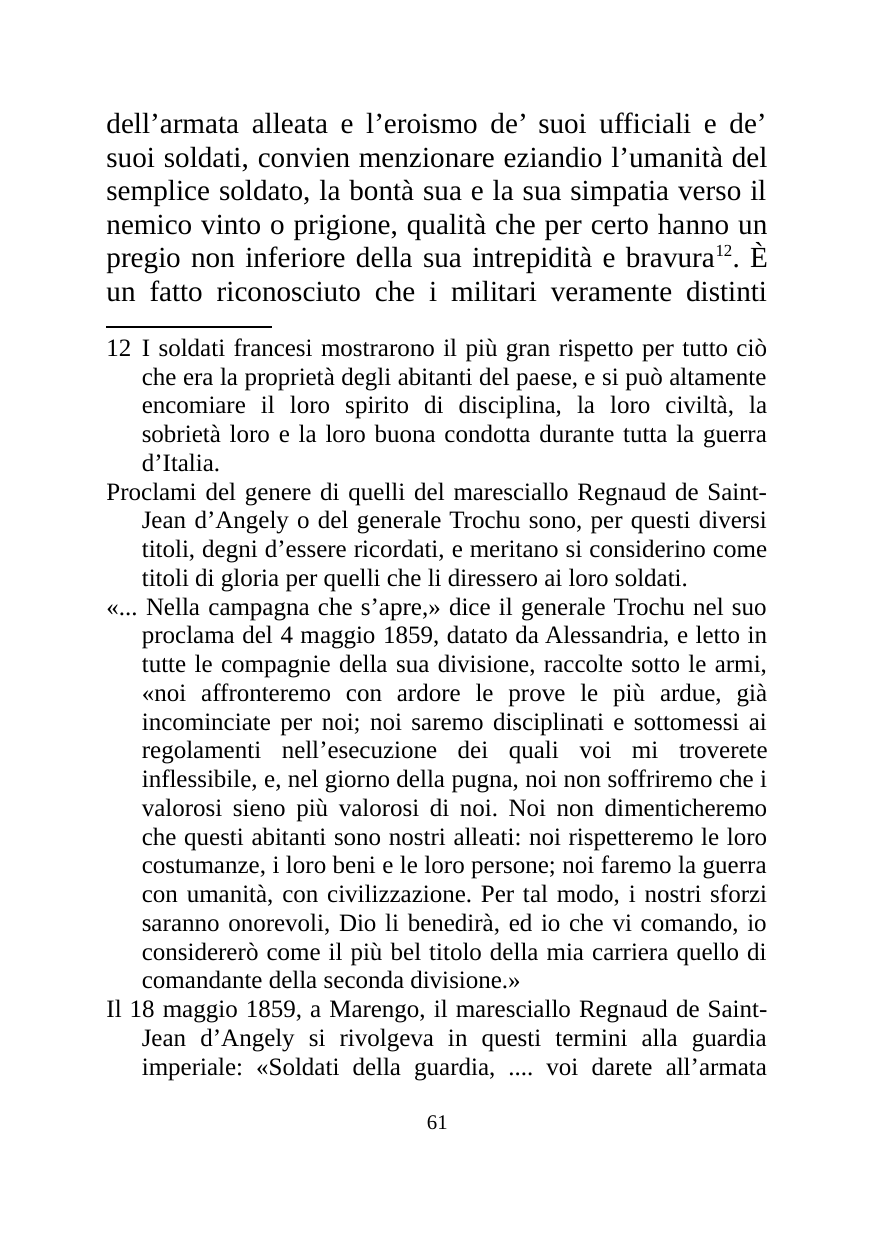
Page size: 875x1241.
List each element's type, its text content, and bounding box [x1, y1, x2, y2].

text I soldati francesi mostrarono il più gran rispetto per tutto ciò che era la proprietà degli abitanti del paese, e si può altamente encomiare il loro spirito di disciplina, la loro civiltà, la sobrietà loro e la loro buona condotta durante tutta la guerra d’Italia. [106, 333, 768, 477]
text dell’armata alleata e l’eroismo de’ suoi ufficiali e de’ suoi soldati, convien menzionare eziandio l’umanità del semplice soldato, la bontà sua e la sua simpatia verso il nemico vinto o prigione, qualità che per certo hanno un pregio non inferiore della sua intrepidità e bravura. È un fatto riconosciuto che i militari veramente distinti [106, 106, 768, 307]
text «... Nella campagna che s’apre,» dice il generale Trochu nel suo proclama del 4 maggio 1859, datato da Alessandria, e letto in tutte le compagnie della sua divisione, raccolte sotto le armi, «noi affronteremo con ardore le prove le più ardue, già incominciate per noi; noi saremo disciplinati e sottomessi ai regolamenti nell’esecuzione dei quali voi mi troverete inflessibile, e, nel giorno della pugna, noi non soffriremo che i valorosi sieno più valorosi di noi. Noi non dimenticheremo che questi abitanti sono nostri alleati: noi rispetteremo le loro costumanze, i loro beni e le loro persone; noi faremo la guerra con umanità, con civilizzazione. Per tal modo, i nostri sforzi saranno onorevoli, Dio li benedirà, ed io che vi comando, io considererò come il più bel titolo della mia carriera quello di comandante della seconda divisione.» [106, 592, 768, 994]
text Proclami del genere di quelli del maresciallo Regnaud de Saint-Jean d’Angely o del generale Trochu sono, per questi diversi titoli, degni d’essere ricordati, e meritano si considerino come titoli di gloria per quelli che li diressero ai loro soldati. [106, 477, 768, 592]
text Il 18 maggio 1859, a Marengo, il maresciallo Regnaud de Saint-Jean d’Angely si rivolgeva in questi termini alla guardia imperiale: «Soldati della guardia, .... voi darete all’armata [106, 994, 768, 1080]
